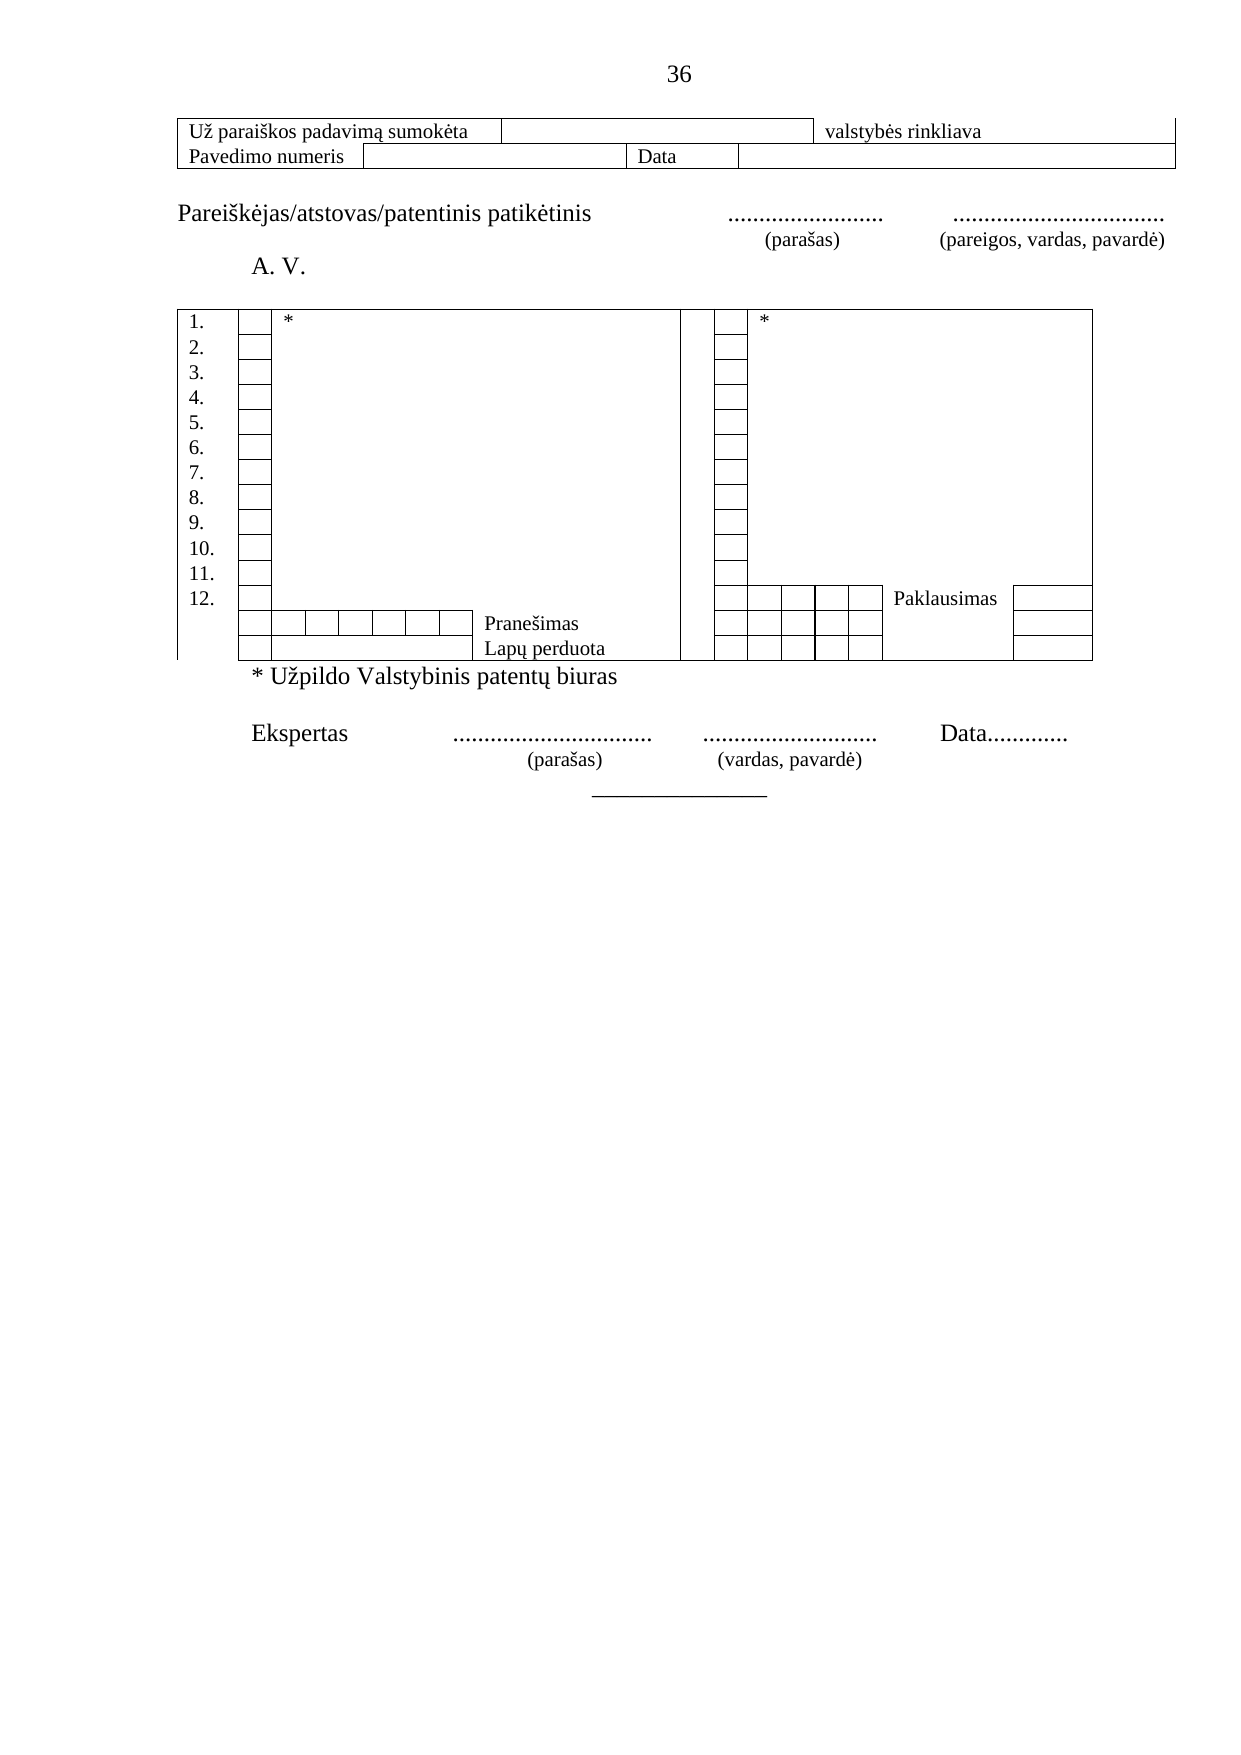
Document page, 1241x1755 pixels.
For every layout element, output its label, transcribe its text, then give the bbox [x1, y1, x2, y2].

table_cell [239, 460, 271, 484]
table_cell [816, 611, 848, 635]
table_cell [748, 409, 1092, 434]
table_cell [782, 586, 814, 610]
table_cell [1014, 611, 1092, 635]
table_cell [306, 611, 338, 635]
table_cell [715, 460, 747, 484]
table_cell [681, 585, 714, 610]
table_cell [748, 459, 1092, 484]
text (parašas) (pareigos, vardas, pavardė) [177, 227, 1181, 251]
table_cell Lapų perduota [473, 635, 680, 660]
table_cell [715, 410, 747, 434]
table_cell [1014, 586, 1092, 610]
table_cell [440, 611, 472, 635]
text A. V. [177, 251, 1181, 280]
table_cell [816, 586, 848, 610]
table_cell [339, 611, 372, 635]
table_cell 2. [178, 334, 238, 359]
table_cell [715, 360, 747, 384]
table_cell [239, 360, 271, 384]
table_cell [681, 409, 714, 434]
table_header [681, 310, 714, 333]
table_cell [239, 435, 271, 459]
table_cell [364, 144, 626, 168]
table_cell [272, 434, 680, 459]
table_cell [748, 509, 1092, 534]
table_cell [849, 586, 882, 610]
table_cell [681, 359, 714, 384]
table_cell 12. [178, 585, 238, 610]
table_cell [272, 384, 680, 409]
table_cell [502, 119, 813, 143]
table_cell [681, 334, 714, 359]
table_cell [239, 561, 271, 584]
table_cell [681, 509, 714, 534]
table_cell 6. [178, 434, 238, 459]
table_cell [681, 534, 714, 559]
table_cell [748, 560, 1092, 584]
table_cell [715, 485, 747, 509]
text * Užpildo Valstybinis patentų biuras [177, 661, 1181, 690]
table_cell [849, 611, 882, 635]
table_cell [681, 459, 714, 484]
table_cell valstybės rinkliava [814, 118, 1175, 143]
table_cell [715, 611, 747, 635]
table_cell [681, 610, 714, 635]
table_cell [272, 484, 680, 509]
text Pareiškėjas/atstovas/patentinis patikėtinis ......................... .................................. [177, 198, 1181, 227]
table_cell [748, 534, 1092, 559]
table_header * [272, 310, 680, 333]
table_cell [782, 636, 814, 660]
table_cell [782, 611, 814, 635]
table_cell Data [627, 144, 738, 168]
table_cell [715, 636, 747, 660]
table_cell [715, 435, 747, 459]
table_cell 3. [178, 359, 238, 384]
table_cell [272, 534, 680, 559]
table_cell [272, 409, 680, 434]
table_cell Paklausimas [883, 585, 1013, 610]
table_cell 11. [178, 560, 238, 584]
table_cell [681, 560, 714, 584]
table_cell [748, 334, 1092, 359]
table_cell [748, 484, 1092, 509]
table_cell [272, 334, 680, 359]
table_cell [715, 586, 747, 610]
table_cell [748, 384, 1092, 409]
table_cell [406, 611, 439, 635]
table_cell [748, 636, 781, 660]
table_cell [883, 635, 1013, 660]
table_cell [373, 611, 405, 635]
table_cell [681, 484, 714, 509]
table_cell [748, 611, 781, 635]
table_header * [748, 310, 1092, 333]
table_cell [681, 635, 714, 660]
table_header 1. [178, 310, 238, 333]
table_cell Pranešimas [473, 610, 680, 635]
table_cell [715, 510, 747, 534]
text Ekspertas ................................ ............................ Data............. [177, 718, 1181, 747]
table_cell [681, 384, 714, 409]
table_cell [239, 636, 271, 660]
table_cell [178, 610, 238, 660]
table_cell [739, 144, 1175, 168]
table_cell [272, 611, 305, 635]
table_cell 8. [178, 484, 238, 509]
table_cell 5. [178, 409, 238, 434]
table_cell [272, 459, 680, 484]
table_cell [715, 335, 747, 359]
table_cell [239, 535, 271, 559]
table_cell [715, 385, 747, 409]
table_cell [239, 510, 271, 534]
table_cell [239, 611, 271, 635]
table_cell [272, 560, 680, 584]
table_cell [272, 636, 472, 660]
table_cell [715, 561, 747, 584]
table_cell [239, 485, 271, 509]
text (parašas) (vardas, pavardė) [177, 747, 1181, 771]
table_cell [239, 335, 271, 359]
text ______________ [177, 771, 1181, 800]
table_cell 7. [178, 459, 238, 484]
table_cell [681, 434, 714, 459]
table_cell Už paraiškos padavimą sumokėta [178, 119, 501, 143]
table_cell [849, 636, 882, 660]
table_cell [239, 385, 271, 409]
table_cell [239, 586, 271, 610]
table_cell [272, 509, 680, 534]
table_cell 4. [178, 384, 238, 409]
table_cell 9. [178, 509, 238, 534]
table_cell [715, 535, 747, 559]
table_header [715, 310, 747, 333]
table_cell [816, 636, 848, 660]
table_cell [239, 410, 271, 434]
table_cell [748, 586, 781, 610]
table_cell [272, 585, 680, 610]
table_header [239, 310, 271, 333]
table_cell Pavedimo numeris [178, 143, 363, 168]
table_cell [272, 359, 680, 384]
table_cell [1014, 636, 1092, 660]
table_cell [748, 359, 1092, 384]
table_cell [748, 434, 1092, 459]
table_cell [883, 610, 1013, 635]
table_cell 10. [178, 534, 238, 559]
